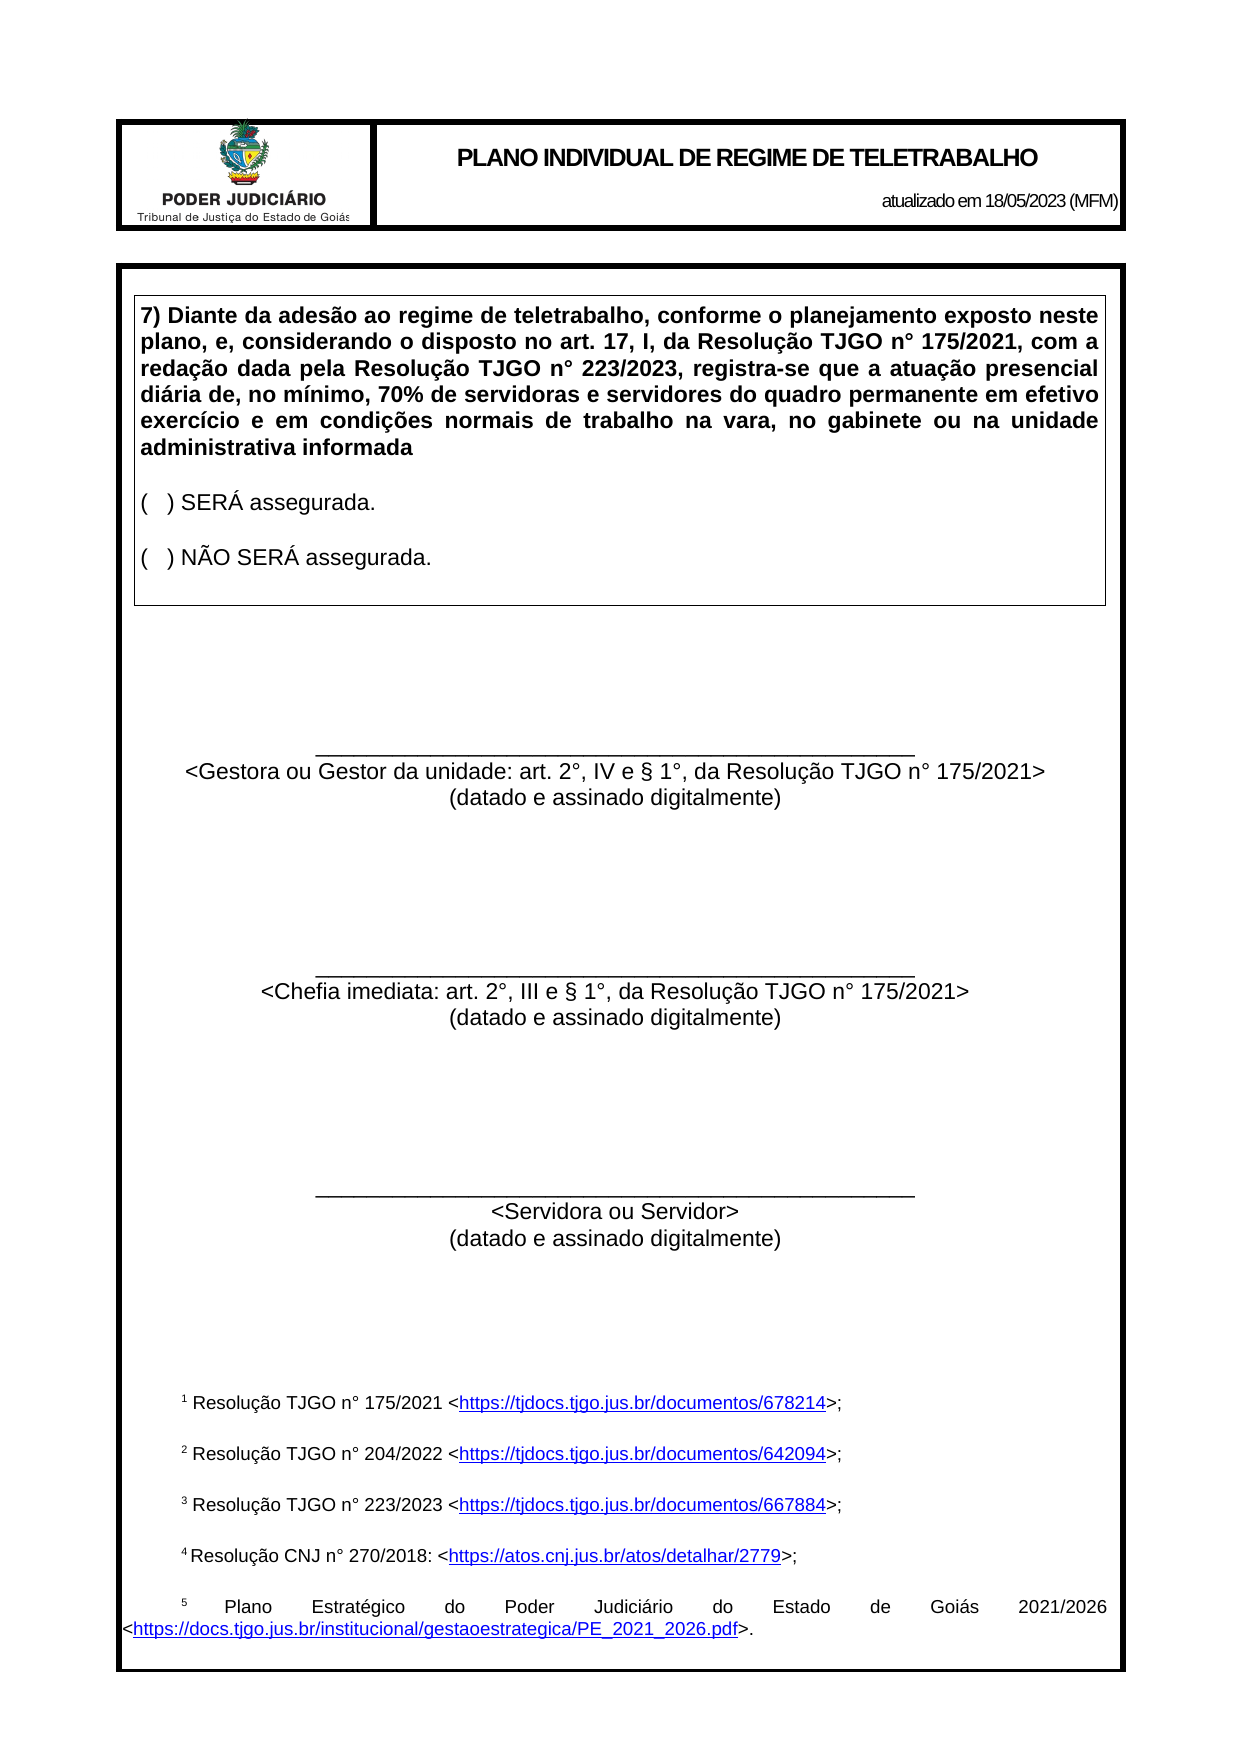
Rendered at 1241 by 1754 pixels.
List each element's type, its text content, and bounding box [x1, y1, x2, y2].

table_header PLANO INDIVIDUAL DE REGIME DE TELETRABALHO atualizado em 18/05/2023 (MFM) [377, 125, 1120, 225]
table_header 7) Diante da adesão ao regime de teletrabalho, conforme o planejamento exposto neste plano, e, considerando o disposto no art. 17, I, da Resolução TJGO n° 175/2021, com a redação dada pela Resolução TJGO n° 223/2023, registra-se que a atuação presencial diária de, no mínimo, 70% de servidoras e servidores do quadro permanente em efetivo exercício e em condições normais de trabalho na vara, no gabinete ou na unidade administrativa informada ( ) SERÁ assegurada. ( ) NÃO SERÁ assegurada. [135, 296, 1105, 605]
table_header _______________________________________________ <Gestora ou Gestor da unidade: art. 2°, IV e § 1°, da Resolução TJGO n° 175/2021> (datado e assinado digitalmente) _______________________________________________ <Chefia imediata: art. 2°, III e § 1°, da Resolução TJGO n° 175/2021> (datado e assinado digitalmente) _______________________________________________ <Servidora ou Servidor> (datado e assinado digitalmente) 1 Resolução TJGO n° 175/2021 <https://tjdocs.tjgo.jus.br/documentos/678214>; 2 Resolução TJGO n° 204/2022 <https://tjdocs.tjgo.jus.br/documentos/642094>; 3 Resolução TJGO n° 223/2023 <https://tjdocs.tjgo.jus.br/documentos/667884>; 4 Resolução CNJ n° 270/2018: <https://atos.cnj.jus.br/atos/detalhar/2779>; 5 Plano Estratégico do Poder Judiciário do Estado de Goiás 2021/2026 <https://docs.tjgo.jus.br/institucional/gestaoestrategica/PE_2021_2026.pdf>. [122, 269, 1120, 1669]
picture [137, 118, 350, 223]
table_header [122, 125, 370, 225]
